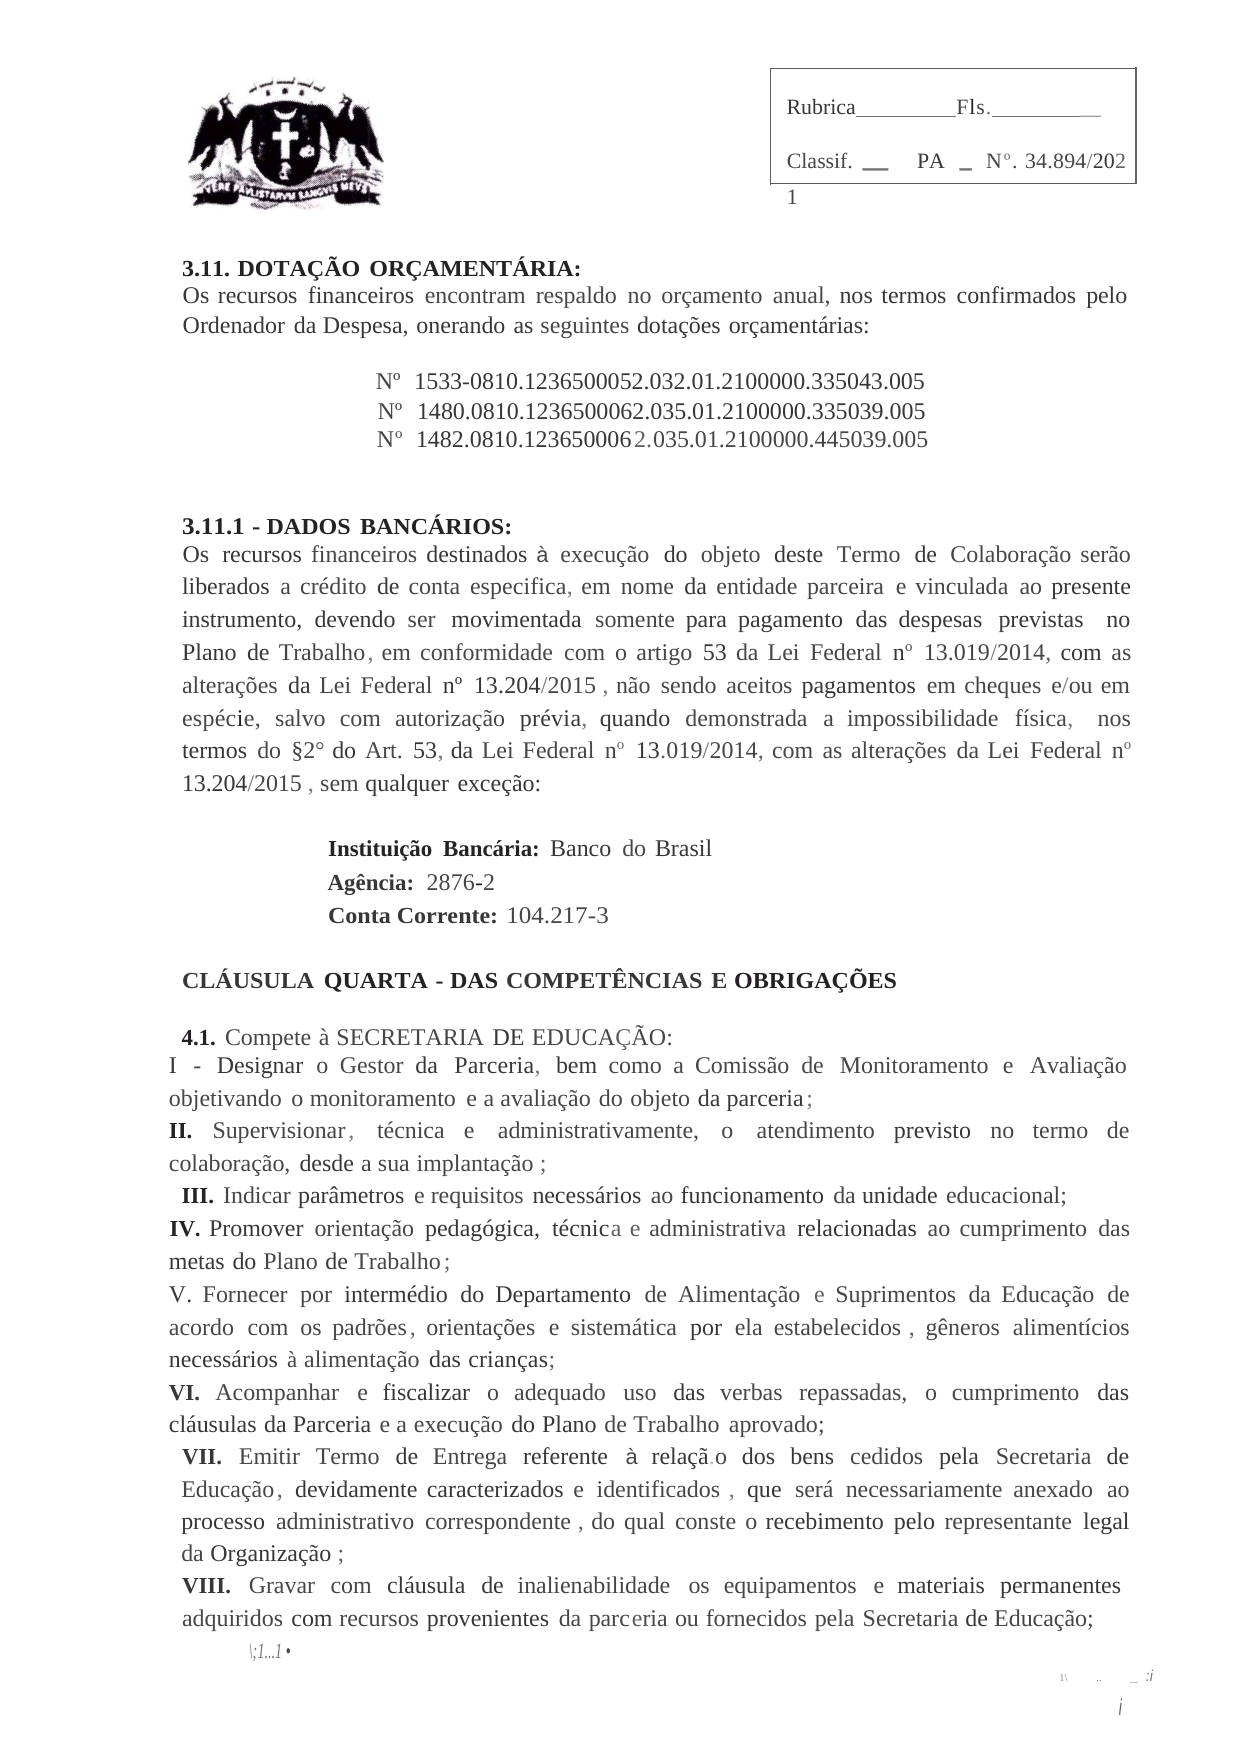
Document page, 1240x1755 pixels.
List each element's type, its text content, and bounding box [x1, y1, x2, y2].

list Emitir Termo de Entrega referente à relaçã.o dos bens cedidos pela Secretaria de Educação, devidamente caracterizados e identificados , que será necessariamente anexado ao processo administrativo correspondente , do qual conste o recebimento pelo representante legal da Organização ; [181, 1442, 1129, 1567]
text I - Designar o Gestor da Parceria, bem como a Comissão de Monitoramento e Avaliação objetivando o monitoramento e a avaliação do objeto da parceria; [169, 1051, 1127, 1111]
list Gravar com cláusula de inalienabilidade os equipamentos e materiais permanentes adquiridos com recursos provenientes da parceria ou fornecidos pela Secretaria de Educação; \;1...1 • [182, 1571, 1174, 1664]
text Agência: 2876-2 [327, 868, 1185, 895]
text Nº 1533-0810.1236500052.032.01.2100000.335043.005 [376, 367, 1185, 395]
text V. Fornecer por intermédio do Departamento de Alimentação e Suprimentos da Educação de acordo com os padrões, orientações e sistemática por ela estabelecidos , gêneros alimentícios necessários à alimentação das crianças; [169, 1280, 1130, 1372]
text 3.11.1 - DADOS BANCÁRIOS: [182, 512, 1185, 539]
text Os recursos financeiros encontram respaldo no orçamento anual, nos termos confirmados pelo Ordenador da Despesa, onerando as seguintes dotações orçamentárias: [182, 282, 1128, 338]
list Supervisionar, técnica e administrativamente, o atendimento previsto no termo de colaboração, desde a sua implantação ; [169, 1117, 1130, 1177]
text i [169, 1694, 1124, 1721]
text 1\ .. _ :i [169, 1669, 1154, 1685]
text CLÁUSULA QUARTA - DAS COMPETÊNCIAS E OBRIGAÇÕES [182, 967, 1185, 994]
list Acompanhar e fiscalizar o adequado uso das verbas repassadas, o cumprimento das cláusulas da Parceria e a execução do Plano de Trabalho aprovado; [169, 1378, 1130, 1438]
list Indicar parâmetros e requisitos necessários ao funcionamento da unidade educacional; [181, 1182, 1185, 1209]
text Nº 1482.0810.1236500062.035.01.2100000.445039.005 [377, 425, 1185, 453]
text Instituição Bancária: Banco do Brasil [328, 834, 1185, 862]
text Os recursos financeiros destinados à execução do objeto deste Termo de Colaboração serão liberados a crédito de conta especifica, em nome da entidade parceira e vinculada ao presente instrumento, devendo ser movimentada somente para pagamento das despesas previstas no Plano de Trabalho, em conformidade com o artigo 53 da Lei Federal nº 13.019/2014, com as alterações da Lei Federal nº 13.204/2015 , não sendo aceitos pagamentos em cheques e/ou em espécie, salvo com autorização prévia, quando demonstrada a impossibilidade física, nos termos do §2° do Art. 53, da Lei Federal nº 13.019/2014, com as alterações da Lei Federal nº 13.204/2015 , sem qualquer exceção: [182, 539, 1131, 797]
list Compete à SECRETARIA DE EDUCAÇÃO: [181, 1023, 1185, 1051]
text 3.11. DOTAÇÃO ORÇAMENTÁRIA: [182, 256, 1185, 282]
text Conta Corrente: 104.217-3 [328, 901, 1185, 928]
list Promover orientação pedagógica, técnica e administrativa relacionadas ao cumprimento das metas do Plano de Trabalho; [169, 1214, 1130, 1275]
text Nº 1480.0810.1236500062.035.01.2100000.335039.005 [377, 397, 1185, 425]
